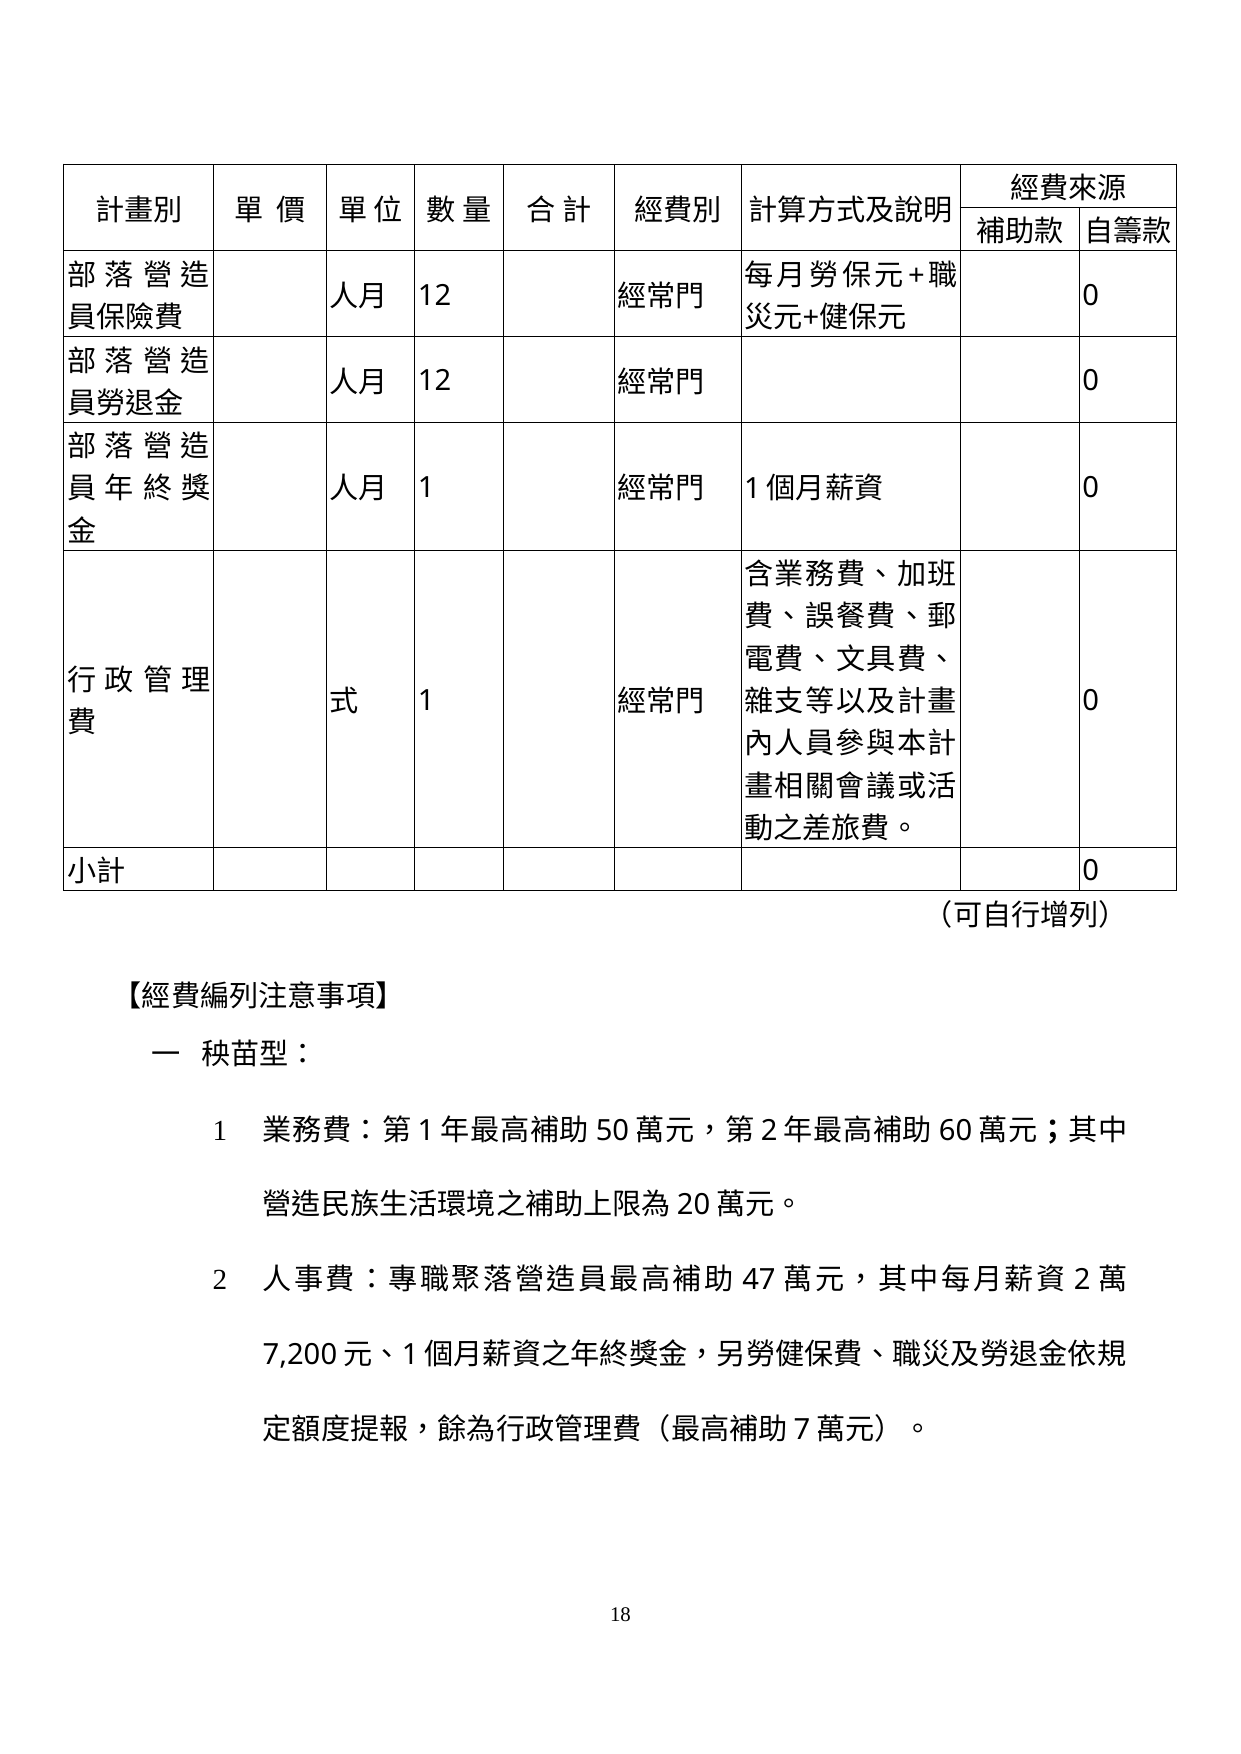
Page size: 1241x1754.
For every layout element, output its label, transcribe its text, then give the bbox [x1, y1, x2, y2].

table_cell [415, 848, 503, 890]
text 【經費編列注意事項】 [112, 973, 1128, 1015]
table_header 經費來源 [961, 165, 1176, 207]
list 業務費：第1年最高補助50萬元，第2年最高補助60萬元；其中營造民族生活環境之補助上限為20萬元。 [212, 1090, 1128, 1240]
table_cell [961, 423, 1079, 549]
table_cell 含業務費、加班費、誤餐費、郵電費、文具費、雜支等以及計畫內人員參與本計畫相關會議或活動之差旅費。 [742, 551, 960, 847]
table_cell [504, 423, 614, 549]
table_cell 部落營造員勞退金 [64, 337, 213, 422]
table_cell [504, 848, 614, 890]
table_cell 經常門 [615, 551, 741, 847]
table_cell [214, 251, 326, 336]
table_cell [504, 251, 614, 336]
table_cell 每月勞保元+職災元+健保元 [742, 251, 960, 336]
table_cell 部落營造員保險費 [64, 251, 213, 336]
list 人事費：專職聚落營造員最高補助47萬元，其中每月薪資2萬7,200元、1個月薪資之年終獎金，另勞健保費、職災及勞退金依規定額度提報，餘為行政管理費（最高補助7萬元）。 [212, 1240, 1128, 1465]
table_cell 自籌款 [1080, 208, 1176, 250]
table_cell [327, 848, 414, 890]
table_cell 補助款 [961, 208, 1079, 250]
table_cell 12 [415, 251, 503, 336]
table_cell [504, 337, 614, 422]
table_cell 0 [1080, 251, 1176, 336]
table_cell 1 [415, 423, 503, 549]
table_cell [214, 423, 326, 549]
table_cell 小計 [64, 848, 213, 890]
text （可自行增列） [112, 891, 1128, 933]
table_cell 人月 [327, 423, 414, 549]
table_cell 1 [415, 551, 503, 847]
table_cell 人月 [327, 337, 414, 422]
table_cell [961, 251, 1079, 336]
table_cell [961, 848, 1079, 890]
table_cell [742, 848, 960, 890]
table_cell [214, 551, 326, 847]
table_cell [961, 551, 1079, 847]
table_cell 行政管理費 [64, 551, 213, 847]
table_cell 經常門 [615, 337, 741, 422]
table_cell [504, 551, 614, 847]
table_cell [615, 848, 741, 890]
table_cell 經常門 [615, 251, 741, 336]
table_cell 0 [1080, 337, 1176, 422]
table_cell 0 [1080, 423, 1176, 549]
table_cell 0 [1080, 551, 1176, 847]
table_cell [214, 337, 326, 422]
table_cell [961, 337, 1079, 422]
list 秧苗型： [151, 1015, 1128, 1090]
table_header 經費別 [615, 165, 741, 250]
table_header 合 計 [504, 165, 614, 250]
table_header 數 量 [415, 165, 503, 250]
table_cell 經常門 [615, 423, 741, 549]
table_cell [742, 337, 960, 422]
table_header 單 位 [327, 165, 414, 250]
table_cell [214, 848, 326, 890]
table_cell 12 [415, 337, 503, 422]
table_header 計算方式及說明 [742, 165, 960, 250]
table_header 計畫別 [64, 165, 213, 250]
table_cell 式 [327, 551, 414, 847]
table_header 單 價 [214, 165, 326, 250]
table_cell 1個月薪資 [742, 423, 960, 549]
table_cell 0 [1080, 848, 1176, 890]
table_cell 部落營造員年終獎金 [64, 423, 213, 549]
table_cell 人月 [327, 251, 414, 336]
